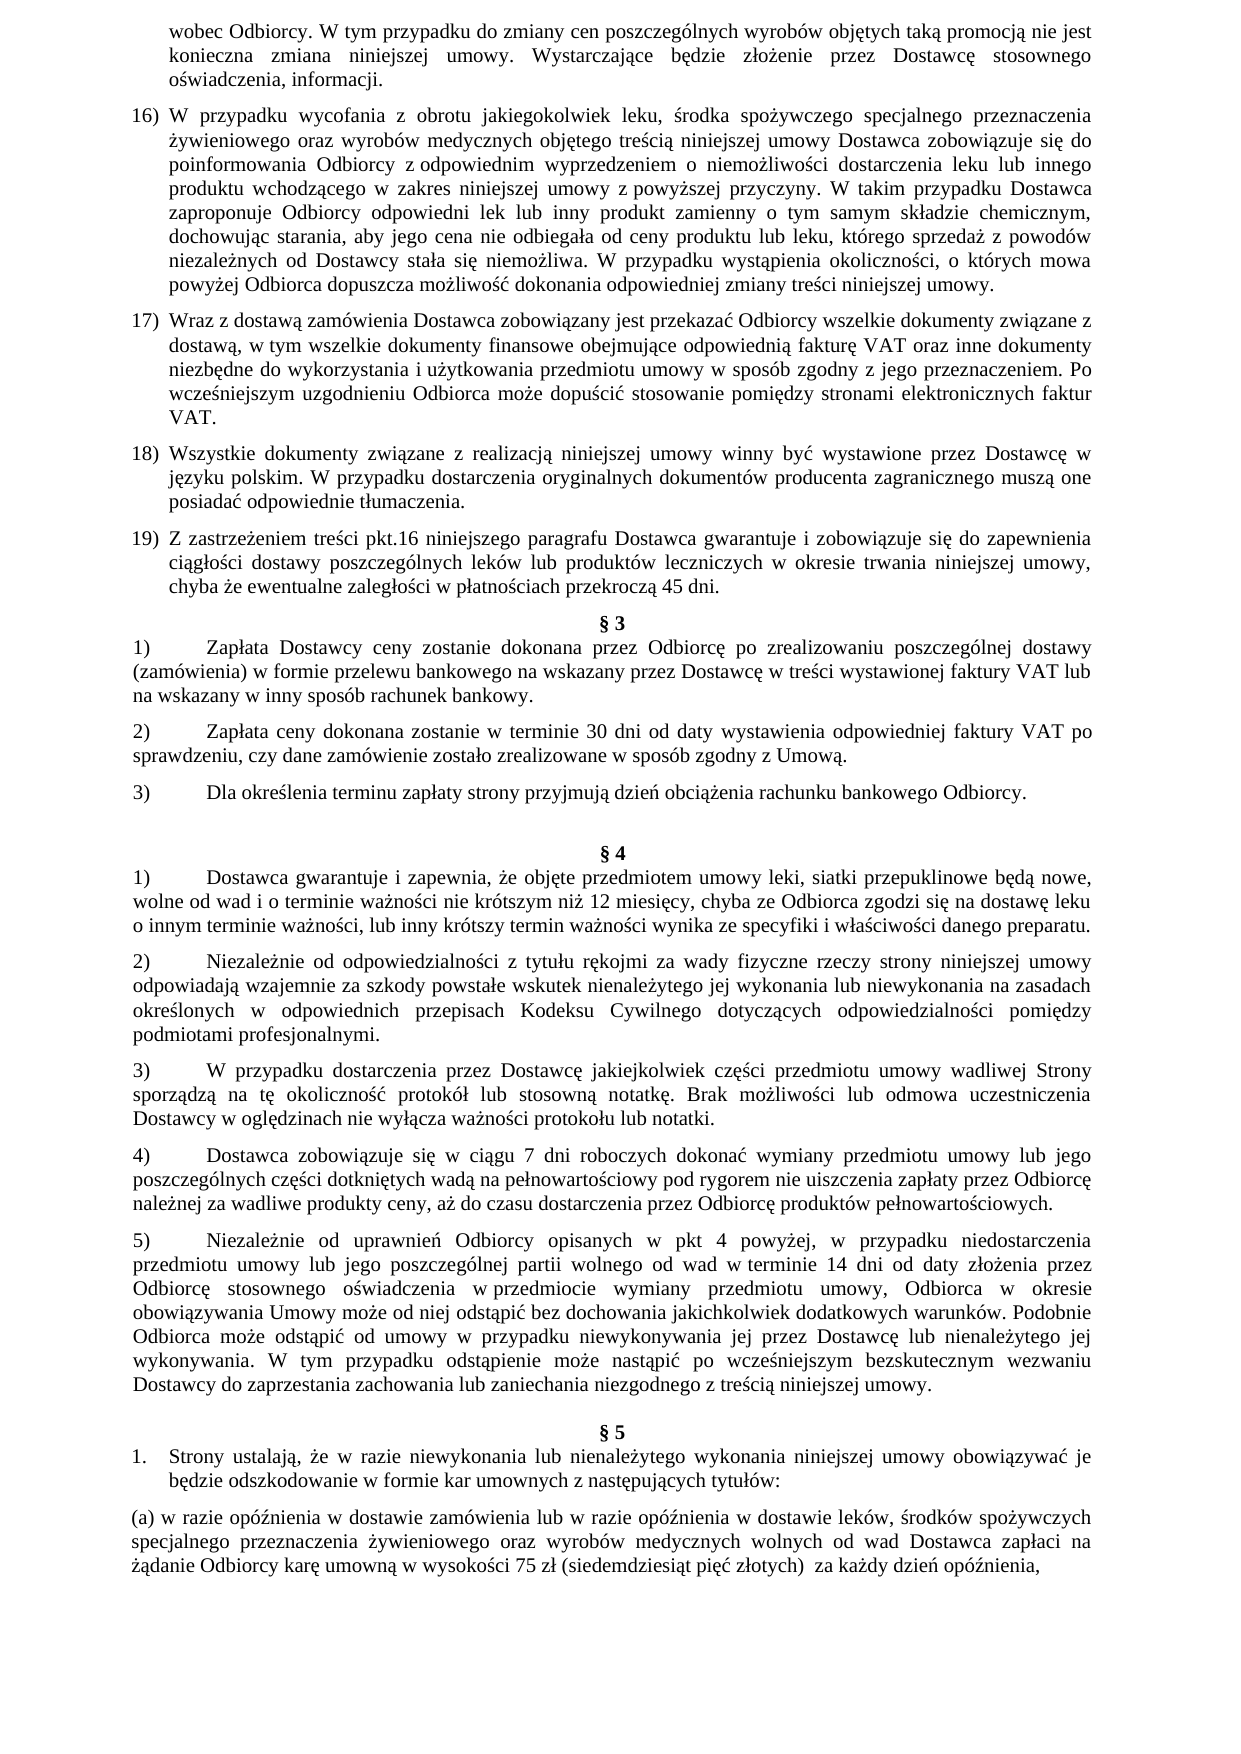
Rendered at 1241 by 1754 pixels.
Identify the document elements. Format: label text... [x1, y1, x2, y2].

text § 5 [131, 1420, 1092, 1444]
list W przypadku dostarczenia przez Dostawcę jakiejkolwiek części przedmiotu umowy wadliwej Strony sporządzą na tę okoliczność protokół lub stosowną notatkę. Brak możliwości lub odmowa uczestniczenia Dostawcy w oględzinach nie wyłącza ważności protokołu lub notatki. [133, 1058, 1092, 1130]
text § 3 [131, 611, 1092, 635]
list wobec Odbiorcy. W tym przypadku do zmiany cen poszczególnych wyrobów objętych taką promocją nie jest konieczna zmiana niniejszej umowy. Wystarczające będzie złożenie przez Dostawcę stosownego oświadczenia, informacji. [131, 19, 1092, 91]
list Dostawca zobowiązuje się w ciągu 7 dni roboczych dokonać wymiany przedmiotu umowy lub jego poszczególnych części dotkniętych wadą na pełnowartościowy pod rygorem nie uiszczenia zapłaty przez Odbiorcę należnej za wadliwe produkty ceny, aż do czasu dostarczenia przez Odbiorcę produktów pełnowartościowych. [133, 1143, 1092, 1215]
list Zapłata ceny dokonana zostanie w terminie 30 dni od daty wystawienia odpowiedniej faktury VAT po sprawdzeniu, czy dane zamówienie zostało zrealizowane w sposób zgodny z Umową. [133, 719, 1092, 767]
text (a) w razie opóźnienia w dostawie zamówienia lub w razie opóźnienia w dostawie leków, środków spożywczych specjalnego przeznaczenia żywieniowego oraz wyrobów medycznych wolnych od wad Dostawca zapłaci na żądanie Odbiorcy karę umowną w wysokości 75 zł (siedemdziesiąt pięć złotych) za każdy dzień opóźnienia, [131, 1505, 1092, 1577]
list Niezależnie od odpowiedzialności z tytułu rękojmi za wady fizyczne rzeczy strony niniejszej umowy odpowiadają wzajemnie za szkody powstałe wskutek nienależytego jej wykonania lub niewykonania na zasadach określonych w odpowiednich przepisach Kodeksu Cywilnego dotyczących odpowiedzialności pomiędzy podmiotami profesjonalnymi. [133, 949, 1092, 1046]
list Niezależnie od uprawnień Odbiorcy opisanych w pkt 4 powyżej, w przypadku niedostarczenia przedmiotu umowy lub jego poszczególnej partii wolnego od wad w terminie 14 dni od daty złożenia przez Odbiorcę stosownego oświadczenia w przedmiocie wymiany przedmiotu umowy, Odbiorca w okresie obowiązywania Umowy może od niej odstąpić bez dochowania jakichkolwiek dodatkowych warunków. Podobnie Odbiorca może odstąpić od umowy w przypadku niewykonywania jej przez Dostawcę lub nienależytego jej wykonywania. W tym przypadku odstąpienie może nastąpić po wcześniejszym bezskutecznym wezwaniu Dostawcy do zaprzestania zachowania lub zaniechania niezgodnego z treścią niniejszej umowy. [133, 1227, 1092, 1396]
list Wszystkie dokumenty związane z realizacją niniejszej umowy winny być wystawione przez Dostawcę w języku polskim. W przypadku dostarczenia oryginalnych dokumentów producenta zagranicznego muszą one posiadać odpowiednie tłumaczenia. [131, 441, 1092, 513]
list Z zastrzeżeniem treści pkt.16 niniejszego paragrafu Dostawca gwarantuje i zobowiązuje się do zapewnienia ciągłości dostawy poszczególnych leków lub produktów leczniczych w okresie trwania niniejszej umowy, chyba że ewentualne zaległości w płatnościach przekroczą 45 dni. [131, 526, 1092, 598]
list Zapłata Dostawcy ceny zostanie dokonana przez Odbiorcę po zrealizowaniu poszczególnej dostawy (zamówienia) w formie przelewu bankowego na wskazany przez Dostawcę w treści wystawionej faktury VAT lub na wskazany w inny sposób rachunek bankowy. [133, 635, 1092, 707]
list Dla określenia terminu zapłaty strony przyjmują dzień obciążenia rachunku bankowego Odbiorcy. [133, 780, 1092, 804]
list W przypadku wycofania z obrotu jakiegokolwiek leku, środka spożywczego specjalnego przeznaczenia żywieniowego oraz wyrobów medycznych objętego treścią niniejszej umowy Dostawca zobowiązuje się do poinformowania Odbiorcy z odpowiednim wyprzedzeniem o niemożliwości dostarczenia leku lub innego produktu wchodzącego w zakres niniejszej umowy z powyższej przyczyny. W takim przypadku Dostawca zaproponuje Odbiorcy odpowiedni lek lub inny produkt zamienny o tym samym składzie chemicznym, dochowując starania, aby jego cena nie odbiegała od ceny produktu lub leku, którego sprzedaż z powodów niezależnych od Dostawcy stała się niemożliwa. W przypadku wystąpienia okoliczności, o których mowa powyżej Odbiorca dopuszcza możliwość dokonania odpowiedniej zmiany treści niniejszej umowy. [131, 103, 1092, 296]
list Strony ustalają, że w razie niewykonania lub nienależytego wykonania niniejszej umowy obowiązywać je będzie odszkodowanie w formie kar umownych z następujących tytułów: [131, 1444, 1092, 1492]
list Wraz z dostawą zamówienia Dostawca zobowiązany jest przekazać Odbiorcy wszelkie dokumenty związane z dostawą, w tym wszelkie dokumenty finansowe obejmujące odpowiednią fakturę VAT oraz inne dokumenty niezbędne do wykorzystania i użytkowania przedmiotu umowy w sposób zgodny z jego przeznaczeniem. Po wcześniejszym uzgodnieniu Odbiorca może dopuścić stosowanie pomiędzy stronami elektronicznych faktur VAT. [131, 308, 1092, 429]
list Dostawca gwarantuje i zapewnia, że objęte przedmiotem umowy leki, siatki przepuklinowe będą nowe, wolne od wad i o terminie ważności nie krótszym niż 12 miesięcy, chyba ze Odbiorca zgodzi się na dostawę leku o innym terminie ważności, lub inny krótszy termin ważności wynika ze specyfiki i właściwości danego preparatu. [133, 865, 1092, 937]
text § 4 [133, 841, 1092, 865]
